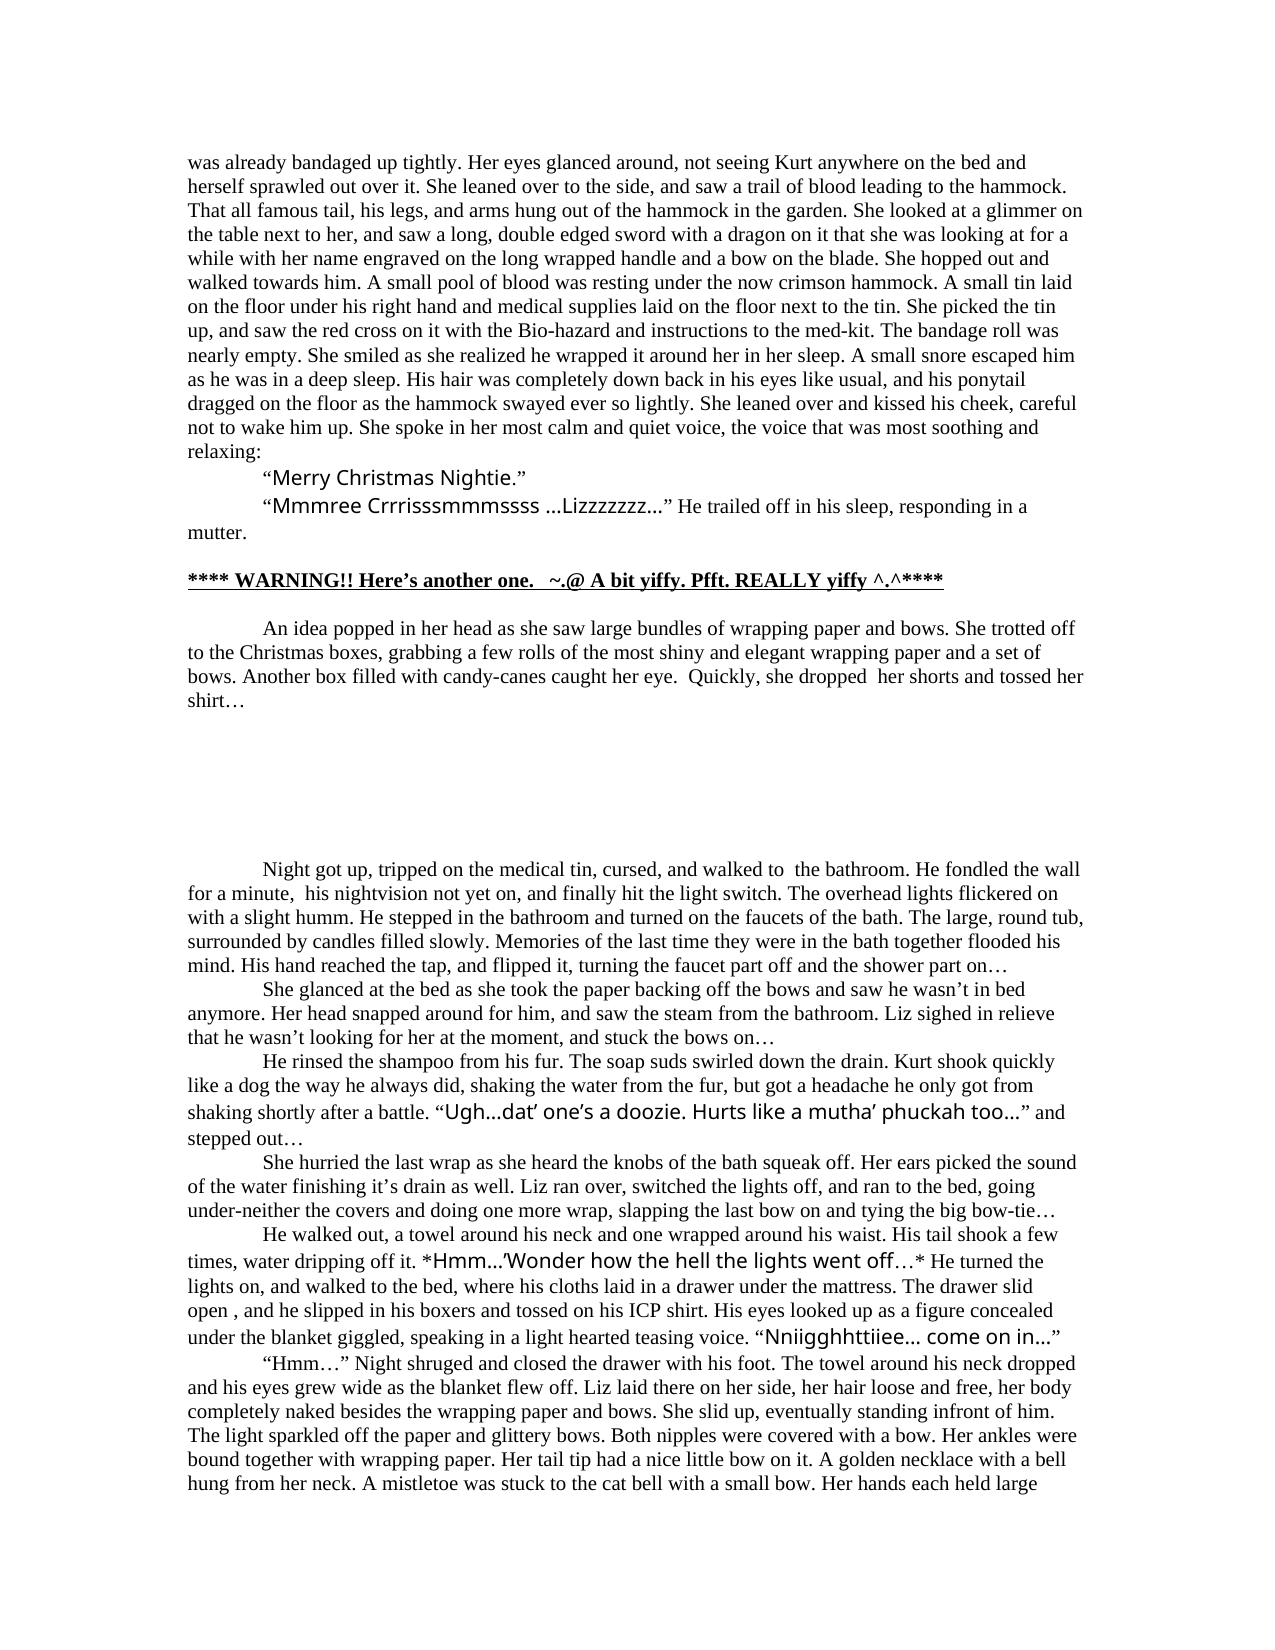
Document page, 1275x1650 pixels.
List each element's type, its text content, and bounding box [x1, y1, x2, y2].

text “Merry Christmas Nightie.” [187, 463, 1087, 491]
text “Mmmree Crrrisssmmmssss …Lizzzzzzz…” He trailed off in his sleep, responding in a mutter. [187, 491, 1087, 544]
text was already bandaged up tightly. Her eyes glanced around, not seeing Kurt anywhere on the bed and herself sprawled out over it. She leaned over to the side, and saw a trail of blood leading to the hammock. That all famous tail, his legs, and arms hung out of the hammock in the garden. She looked at a glimmer on the table next to her, and saw a long, double edged sword with a dragon on it that she was looking at for a while with her name engraved on the long wrapped handle and a bow on the blade. She hopped out and walked towards him. A small pool of blood was resting under the now crimson hammock. A small tin laid on the floor under his right hand and medical supplies laid on the floor next to the tin. She picked the tin up, and saw the red cross on it with the Bio-hazard and instructions to the med-kit. The bandage roll was nearly empty. She smiled as she realized he wrapped it around her in her sleep. A small snore escaped him as he was in a deep sleep. His hair was completely down back in his eyes like usual, and his ponytail dragged on the floor as the hammock swayed ever so lightly. She leaned over and kissed his cheek, careful not to wake him up. She spoke in her most calm and quiet voice, the voice that was most soothing and relaxing: [187, 150, 1087, 463]
text **** WARNING!! Here’s another one. ~.@ A bit yiffy. Pfft. REALLY yiffy ^.^**** [187, 568, 1087, 592]
text He walked out, a towel around his neck and one wrapped around his waist. His tail shook a few times, water dripping off it. *Hmm…’Wonder how the hell the lights went off…* He turned the lights on, and walked to the bed, where his cloths laid in a drawer under the mattress. The drawer slid open , and he slipped in his boxers and tossed on his ICP shirt. His eyes looked up as a figure concealed under the blanket giggled, speaking in a light hearted teasing voice. “Nniigghhttiiee… come on in…” [187, 1222, 1087, 1351]
text She glanced at the bed as she took the paper backing off the bows and saw he wasn’t in bed anymore. Her head snapped around for him, and saw the steam from the bathroom. Liz sighed in relieve that he wasn’t looking for her at the moment, and stuck the bows on… [187, 977, 1087, 1049]
text Night got up, tripped on the medical tin, cursed, and walked to the bathroom. He fondled the wall for a minute, his nightvision not yet on, and finally hit the light switch. The overhead lights flickered on with a slight humm. He stepped in the bathroom and turned on the faucets of the bath. The large, round tub, surrounded by candles filled slowly. Memories of the last time they were in the bath together flooded his mind. His hand reached the tap, and flipped it, turning the faucet part off and the shower part on… [187, 857, 1087, 977]
text An idea popped in her head as she saw large bundles of wrapping paper and bows. She trotted off to the Christmas boxes, grabbing a few rolls of the most shiny and elegant wrapping paper and a set of bows. Another box filled with candy-canes caught her eye. Quickly, she dropped her shorts and tossed her shirt… [187, 616, 1087, 712]
text She hurried the last wrap as she heard the knobs of the bath squeak off. Her ears picked the sound of the water finishing it’s drain as well. Liz ran over, switched the lights off, and ran to the bed, going under-neither the covers and doing one more wrap, slapping the last bow on and tying the big bow-tie… [187, 1150, 1087, 1222]
text “Hmm…” Night shruged and closed the drawer with his foot. The towel around his neck dropped and his eyes grew wide as the blanket flew off. Liz laid there on her side, her hair loose and free, her body completely naked besides the wrapping paper and bows. She slid up, eventually standing infront of him. The light sparkled off the paper and glittery bows. Both nipples were covered with a bow. Her ankles were bound together with wrapping paper. Her tail tip had a nice little bow on it. A golden necklace with a bell hung from her neck. A mistletoe was stuck to the cat bell with a small bow. Her hands each held large [187, 1351, 1087, 1495]
text He rinsed the shampoo from his fur. The soap suds swirled down the drain. Kurt shook quickly like a dog the way he always did, shaking the water from the fur, but got a headache he only got from shaking shortly after a battle. “Ugh…dat’ one’s a doozie. Hurts like a mutha’ phuckah too…” and stepped out… [187, 1049, 1087, 1150]
